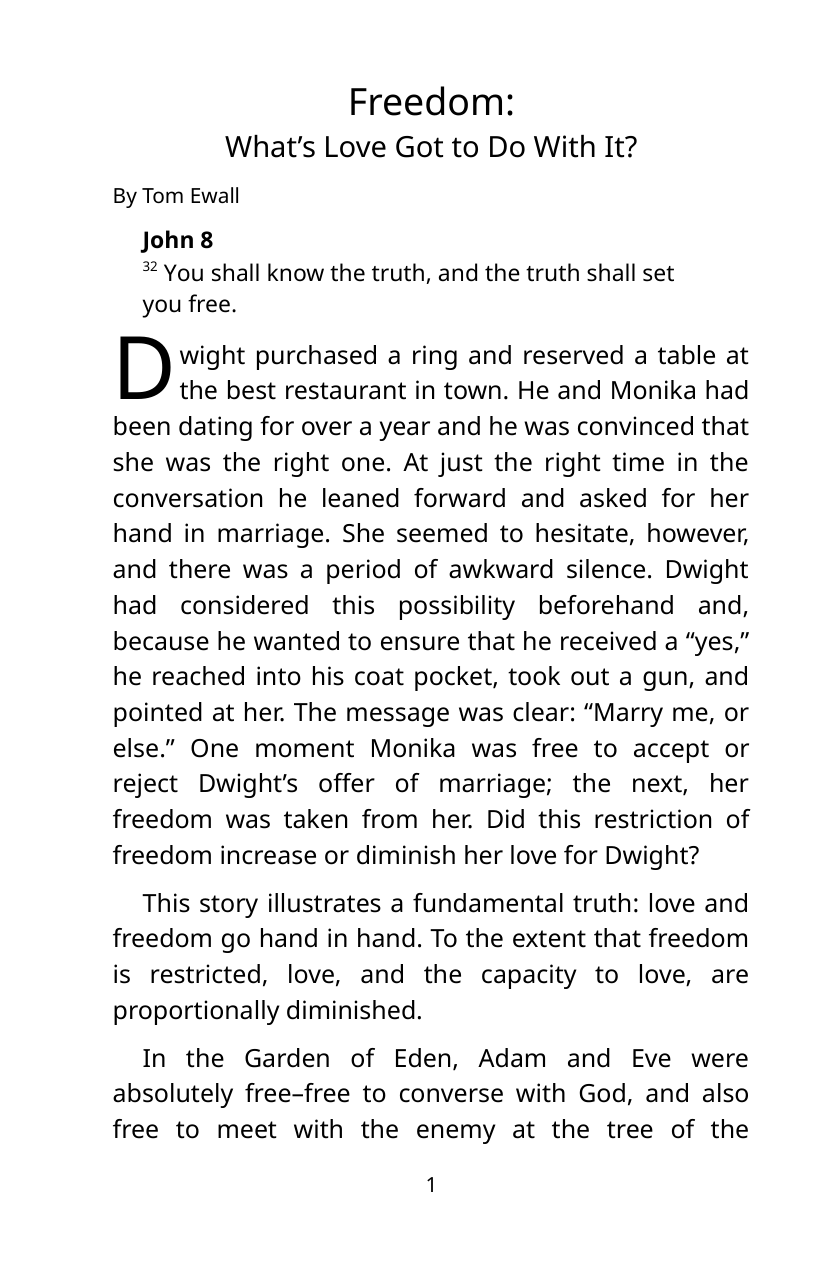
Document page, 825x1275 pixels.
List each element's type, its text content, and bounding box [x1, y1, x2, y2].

text Dwight purchased a ring and reserved a table at the best restaurant in town. He and Monika had been dating for over a year and he was convinced that she was the right one. At just the right time in the conversation he leaned forward and asked for her hand in marriage. She seemed to hesitate, however, and there was a period of awkward silence. Dwight had considered this possibility beforehand and, because he wanted to ensure that he received a “yes,” he reached into his coat pocket, took out a gun, and pointed at her. The message was clear: “Marry me, or else.” One moment Monika was free to accept or reject Dwight’s offer of marriage; the next, her freedom was taken from her. Did this restriction of freedom increase or diminish her love for Dwight? [112, 337, 750, 872]
text 32 You shall know the truth, and the truth shall set you free. [142, 257, 720, 319]
title Freedom: What’s Love Got to Do With It? [112, 75, 750, 166]
text This story illustrates a fundamental truth: love and freedom go hand in hand. To the extent that freedom is restricted, love, and the capacity to love, are proportionally diminished. [112, 885, 750, 1027]
text John 8 [142, 224, 750, 255]
text In the Garden of Eden, Adam and Eve were absolutely free–free to converse with God, and also free to meet with the enemy at the tree of the [112, 1040, 750, 1146]
text By Tom Ewall [112, 181, 750, 209]
